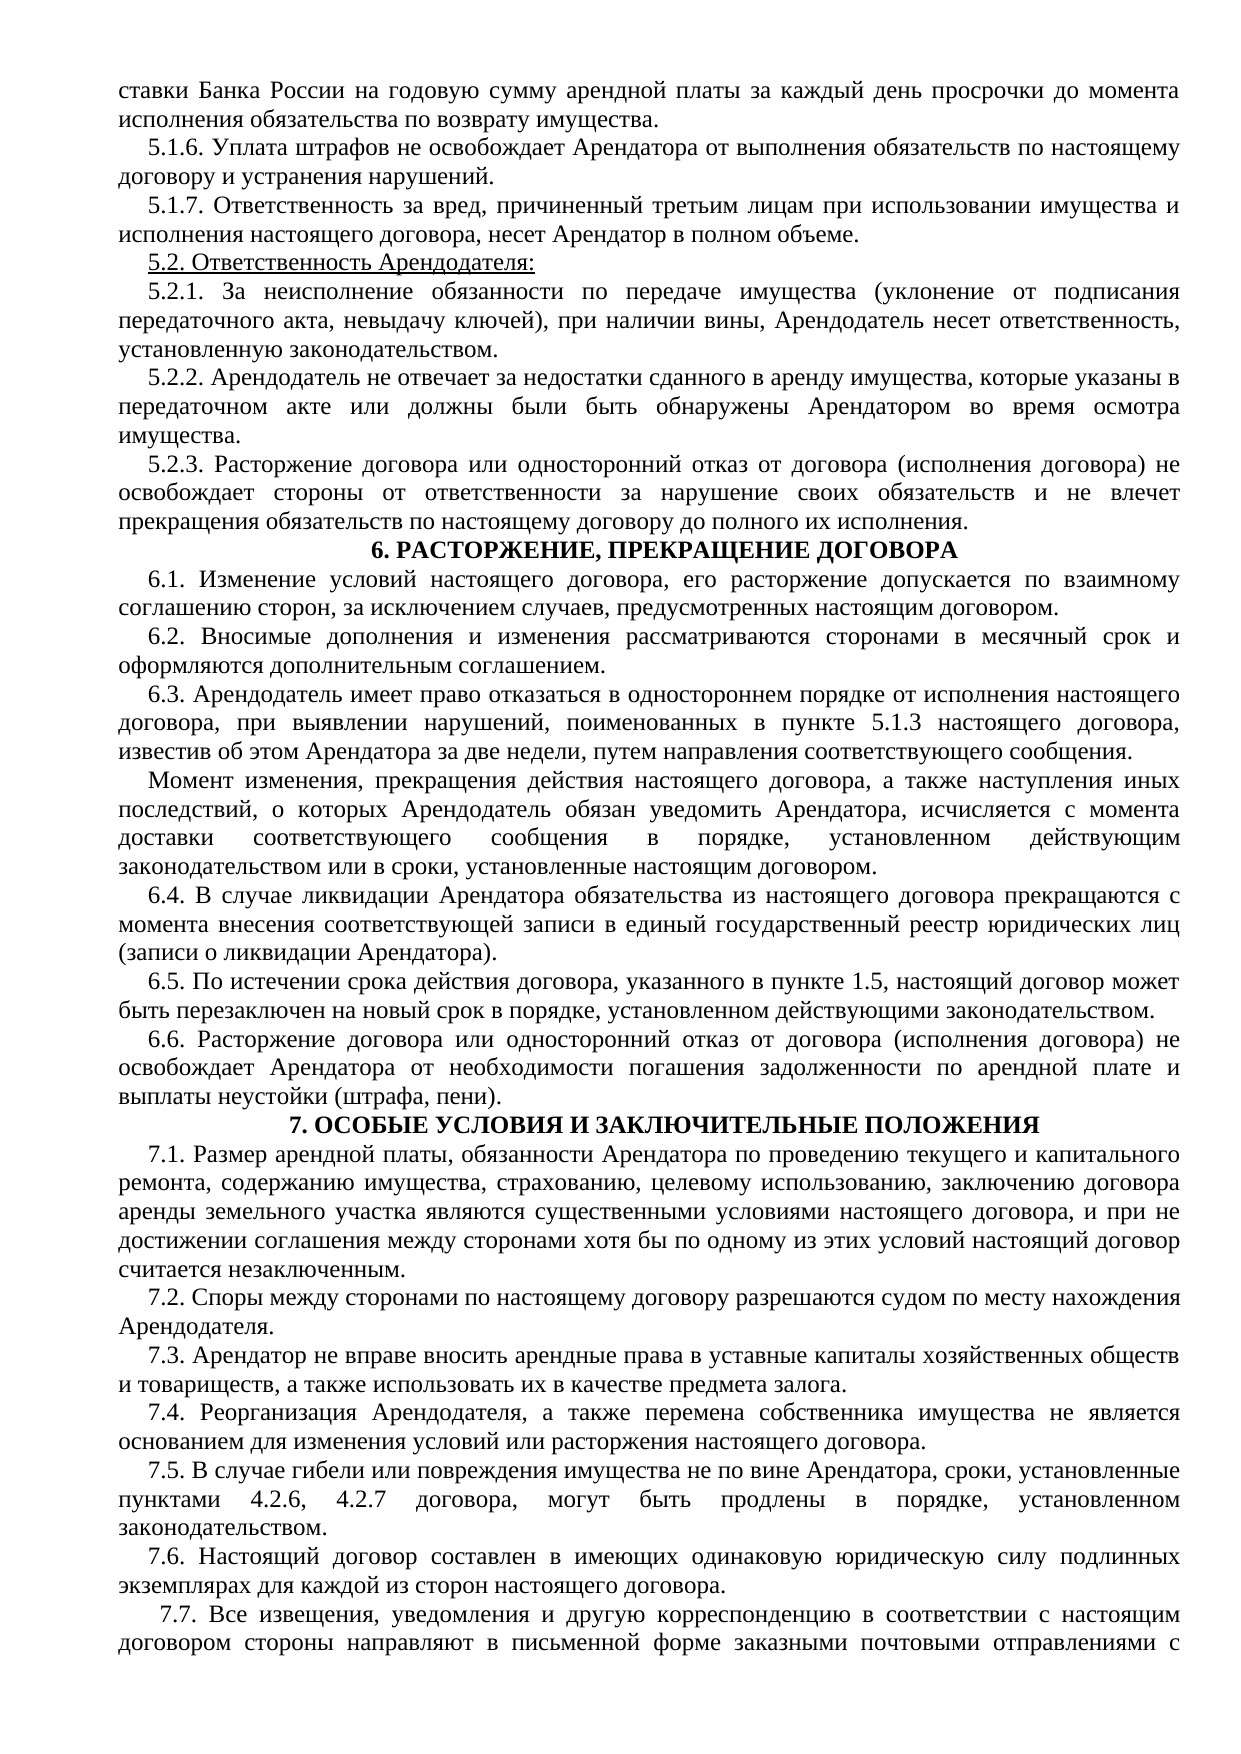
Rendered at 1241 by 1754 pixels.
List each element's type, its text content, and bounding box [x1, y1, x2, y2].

text 7.7. Все извещения, уведомления и другую корреспонденцию в соответствии с настоящим договором стороны направляют в письменной форме заказными почтовыми отправлениями с [118, 1599, 1181, 1656]
text 5.2. Ответственность Арендодателя: [118, 247, 1181, 276]
text 6.5. По истечении срока действия договора, указанного в пункте 1.5, настоящий договор может быть перезаключен на новый срок в порядке, установленном действующими законодательством. [118, 966, 1181, 1024]
text 7.2. Споры между сторонами по настоящему договору разрешаются судом по месту нахождения Арендодателя. [118, 1282, 1181, 1340]
text 7.1. Размер арендной платы, обязанности Арендатора по проведению текущего и капитального ремонта, содержанию имущества, страхованию, целевому использованию, заключению договора аренды земельного участка являются существенными условиями настоящего договора, и при не достижении соглашения между сторонами хотя бы по одному из этих условий настоящий договор считается незаключенным. [118, 1139, 1181, 1282]
text 6.2. Вносимые дополнения и изменения рассматриваются сторонами в месячный срок и оформляются дополнительным соглашением. [118, 621, 1181, 679]
text 7. ОСОБЫЕ УСЛОВИЯ И ЗАКЛЮЧИТЕЛЬНЫЕ ПОЛОЖЕНИЯ [118, 1110, 1181, 1139]
text 5.2.1. За неисполнение обязанности по передаче имущества (уклонение от подписания передаточного акта, невыдачу ключей), при наличии вины, Арендодатель несет ответственность, установленную законодательством. [118, 276, 1181, 362]
text 7.4. Реорганизация Арендодателя, а также перемена собственника имущества не является основанием для изменения условий или расторжения настоящего договора. [118, 1397, 1181, 1455]
text 5.1.7. Ответственность за вред, причиненный третьим лицам при использовании имущества и исполнения настоящего договора, несет Арендатор в полном объеме. [118, 190, 1181, 247]
text 6.4. В случае ликвидации Арендатора обязательства из настоящего договора прекращаются с момента внесения соответствующей записи в единый государственный реестр юридических лиц (записи о ликвидации Арендатора). [118, 880, 1181, 966]
text Момент изменения, прекращения действия настоящего договора, а также наступления иных последствий, о которых Арендодатель обязан уведомить Арендатора, исчисляется с момента доставки соответствующего сообщения в порядке, установленном действующим законодательством или в сроки, установленные настоящим договором. [118, 765, 1181, 880]
text 5.2.3. Расторжение договора или односторонний отказ от договора (исполнения договора) не освобождает стороны от ответственности за нарушение своих обязательств и не влечет прекращения обязательств по настоящему договору до полного их исполнения. [118, 449, 1181, 535]
text 6. РАСТОРЖЕНИЕ, ПРЕКРАЩЕНИЕ ДОГОВОРА [118, 535, 1181, 564]
text ставки Банка России на годовую сумму арендной платы за каждый день просрочки до момента исполнения обязательства по возврату имущества. [118, 75, 1181, 132]
text 7.6. Настоящий договор составлен в имеющих одинаковую юридическую силу подлинных экземплярах для каждой из сторон настоящего договора. [118, 1541, 1181, 1599]
text 6.6. Расторжение договора или односторонний отказ от договора (исполнения договора) не освобождает Арендатора от необходимости погашения задолженности по арендной плате и выплаты неустойки (штрафа, пени). [118, 1024, 1181, 1110]
text 7.3. Арендатор не вправе вносить арендные права в уставные капиталы хозяйственных обществ и товариществ, а также использовать их в качестве предмета залога. [118, 1340, 1181, 1397]
text 7.5. В случае гибели или повреждения имущества не по вине Арендатора, сроки, установленные пунктами 4.2.6, 4.2.7 договора, могут быть продлены в порядке, установленном законодательством. [118, 1455, 1181, 1541]
text 5.2.2. Арендодатель не отвечает за недостатки сданного в аренду имущества, которые указаны в передаточном акте или должны были быть обнаружены Арендатором во время осмотра имущества. [118, 362, 1181, 449]
text 6.1. Изменение условий настоящего договора, его расторжение допускается по взаимному соглашению сторон, за исключением случаев, предусмотренных настоящим договором. [118, 564, 1181, 621]
text 5.1.6. Уплата штрафов не освобождает Арендатора от выполнения обязательств по настоящему договору и устранения нарушений. [118, 132, 1181, 190]
text 6.3. Арендодатель имеет право отказаться в одностороннем порядке от исполнения настоящего договора, при выявлении нарушений, поименованных в пункте 5.1.3 настоящего договора, известив об этом Арендатора за две недели, путем направления соответствующего сообщения. [118, 679, 1181, 765]
